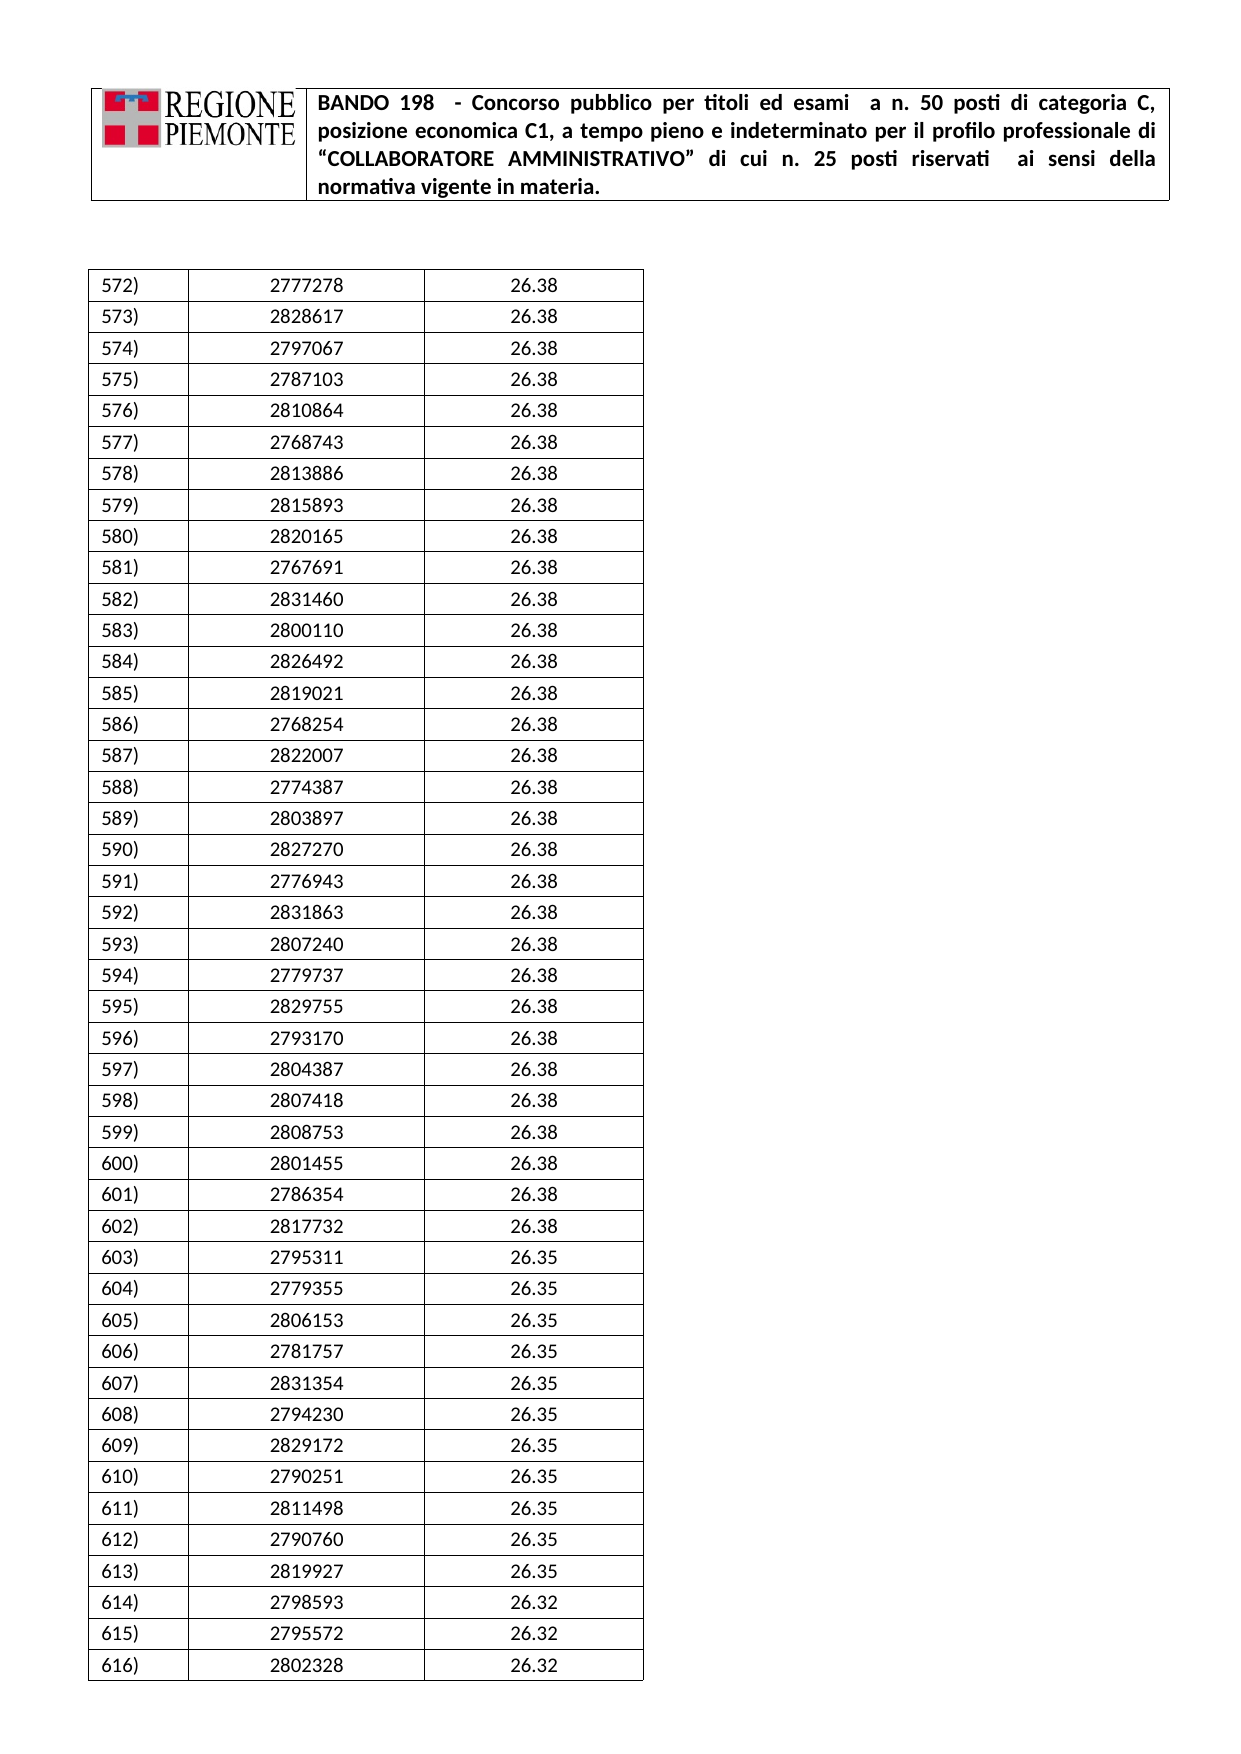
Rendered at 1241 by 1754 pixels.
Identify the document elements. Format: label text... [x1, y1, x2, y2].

table_cell 2781757 [189, 1336, 424, 1367]
table_cell [89, 1242, 188, 1273]
table_cell [89, 1462, 188, 1492]
table_cell 26,38 [425, 427, 643, 457]
table_cell [89, 584, 188, 614]
table_cell [89, 1305, 188, 1335]
table_cell [89, 1619, 188, 1649]
table_cell 2787103 [189, 364, 424, 395]
table_cell 2831863 [189, 897, 424, 928]
table_cell 26,35 [425, 1525, 643, 1555]
table_cell 26,38 [425, 741, 643, 771]
table_cell 26,38 [425, 302, 643, 332]
table_cell [89, 803, 188, 834]
table_cell [89, 1399, 188, 1429]
table_cell 26,35 [425, 1242, 643, 1273]
table_cell 26,38 [425, 835, 643, 865]
table_cell 2822007 [189, 741, 424, 771]
table_cell [89, 615, 188, 646]
table_cell 26,38 [425, 1180, 643, 1210]
table_cell 26,35 [425, 1430, 643, 1461]
table_cell 2779737 [189, 960, 424, 990]
table_cell 2808753 [189, 1117, 424, 1147]
table_cell [89, 741, 188, 771]
table_cell 26,38 [425, 960, 643, 990]
table_cell [89, 1587, 188, 1617]
table_cell 2819021 [189, 678, 424, 708]
table_cell 26,38 [425, 929, 643, 959]
table_cell 2813886 [189, 459, 424, 489]
table_cell 2801455 [189, 1148, 424, 1178]
table_cell [89, 552, 188, 583]
table_cell 2827270 [189, 835, 424, 865]
table_cell 2828617 [189, 302, 424, 332]
table_cell 2802328 [189, 1650, 424, 1680]
table_cell 2807240 [189, 929, 424, 959]
table_cell [89, 270, 188, 301]
table_cell 26,38 [425, 396, 643, 426]
table_cell 26,32 [425, 1587, 643, 1617]
table_cell [89, 1556, 188, 1586]
table_cell [89, 960, 188, 990]
table_cell [89, 1117, 188, 1147]
table_cell 2776943 [189, 866, 424, 896]
table_cell [89, 396, 188, 426]
table_cell 26,38 [425, 1148, 643, 1178]
table_cell [89, 302, 188, 332]
table_cell [89, 521, 188, 551]
table_cell 26,38 [425, 364, 643, 395]
table_cell [89, 490, 188, 520]
table_cell 26,35 [425, 1399, 643, 1429]
table_cell 2815893 [189, 490, 424, 520]
table_cell 26,38 [425, 897, 643, 928]
table_cell 26,35 [425, 1368, 643, 1398]
table_cell 26,35 [425, 1462, 643, 1492]
table_cell 2774387 [189, 772, 424, 802]
table_cell [89, 1086, 188, 1116]
table_cell [89, 1430, 188, 1461]
table_cell 2831460 [189, 584, 424, 614]
table_cell 26,35 [425, 1274, 643, 1304]
table_cell 2790760 [189, 1525, 424, 1555]
table_cell [89, 678, 188, 708]
table_cell 2768743 [189, 427, 424, 457]
table_cell 2829172 [189, 1430, 424, 1461]
table_cell 2779355 [189, 1274, 424, 1304]
table_cell 2806153 [189, 1305, 424, 1335]
table_cell 2829755 [189, 991, 424, 1022]
table_cell 2797067 [189, 333, 424, 363]
table_cell 2777278 [189, 270, 424, 301]
table_cell [89, 897, 188, 928]
table_cell 2803897 [189, 803, 424, 834]
table_cell 26,38 [425, 866, 643, 896]
table_cell 26,38 [425, 333, 643, 363]
table_cell 2807418 [189, 1086, 424, 1116]
table_cell 2831354 [189, 1368, 424, 1398]
table_cell 2795311 [189, 1242, 424, 1273]
table_cell [89, 1211, 188, 1241]
table_cell [89, 991, 188, 1022]
table_cell [89, 333, 188, 363]
table_cell 26,38 [425, 1211, 643, 1241]
table_cell 26,38 [425, 584, 643, 614]
table_cell [89, 364, 188, 395]
table_cell 2804387 [189, 1054, 424, 1084]
table_cell [89, 1650, 188, 1680]
table_cell 26,35 [425, 1493, 643, 1523]
table_cell 26,38 [425, 678, 643, 708]
table_cell 2768254 [189, 709, 424, 739]
table_cell 2800110 [189, 615, 424, 646]
table_cell [89, 1148, 188, 1178]
table_cell 2795572 [189, 1619, 424, 1649]
table_cell [89, 1336, 188, 1367]
table_cell [89, 709, 188, 739]
table_cell 26,38 [425, 709, 643, 739]
table_cell 26,38 [425, 1086, 643, 1116]
table_cell [89, 1493, 188, 1523]
table_cell 26,38 [425, 803, 643, 834]
table_cell 2794230 [189, 1399, 424, 1429]
table_cell 26,38 [425, 270, 643, 301]
table_cell 26,35 [425, 1336, 643, 1367]
table_cell 26,38 [425, 772, 643, 802]
table_cell 26,32 [425, 1650, 643, 1680]
table_cell 2810864 [189, 396, 424, 426]
picture [101, 87, 296, 148]
table_cell 26,38 [425, 615, 643, 646]
table_cell [89, 1368, 188, 1398]
table_cell 2790251 [189, 1462, 424, 1492]
table_cell [89, 1023, 188, 1053]
table_cell 2811498 [189, 1493, 424, 1523]
table_cell 26,38 [425, 647, 643, 677]
table_cell [89, 929, 188, 959]
table_cell 2786354 [189, 1180, 424, 1210]
table_cell [89, 459, 188, 489]
table_cell 26,38 [425, 991, 643, 1022]
table_cell [89, 866, 188, 896]
table_cell 26,38 [425, 521, 643, 551]
table_cell 2767691 [189, 552, 424, 583]
table_cell 2820165 [189, 521, 424, 551]
table_cell 2826492 [189, 647, 424, 677]
table_cell 26,38 [425, 1117, 643, 1147]
table_cell [89, 835, 188, 865]
table_cell 26,32 [425, 1619, 643, 1649]
table_cell 26,38 [425, 459, 643, 489]
table_cell 2817732 [189, 1211, 424, 1241]
table_cell 2819927 [189, 1556, 424, 1586]
table_cell [89, 647, 188, 677]
table_cell 26,38 [425, 552, 643, 583]
table_cell [89, 1180, 188, 1210]
table_cell [89, 427, 188, 457]
table_cell [89, 1054, 188, 1084]
table_cell 26,38 [425, 490, 643, 520]
table_cell [89, 1525, 188, 1555]
table_cell [89, 772, 188, 802]
table_cell 26,35 [425, 1556, 643, 1586]
table_cell 26,38 [425, 1054, 643, 1084]
table_cell 2798593 [189, 1587, 424, 1617]
table_cell 26,35 [425, 1305, 643, 1335]
table_cell 2793170 [189, 1023, 424, 1053]
table_cell 26,38 [425, 1023, 643, 1053]
table_cell [89, 1274, 188, 1304]
